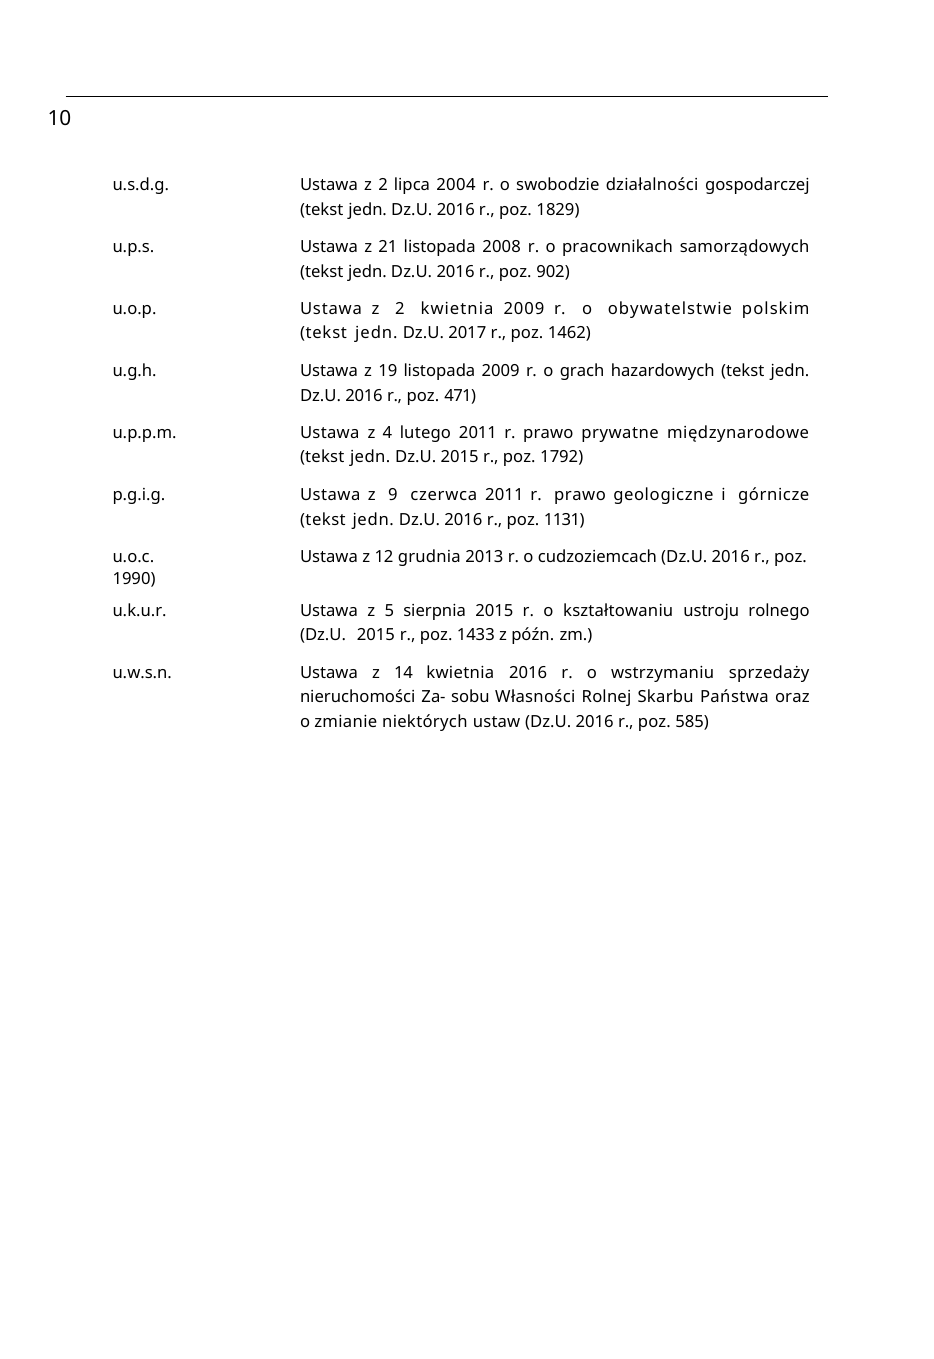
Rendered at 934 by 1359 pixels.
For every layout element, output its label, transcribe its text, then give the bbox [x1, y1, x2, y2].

text 10 [47, 103, 821, 131]
text u.o.p. Ustawa z 2 kwietnia 2009 r. o obywatelstwie polskim (tekst jedn. Dz.U. 2017 r., poz. 1462) [112, 296, 809, 344]
text u.p.p.m. Ustawa z 4 lutego 2011 r. prawo prywatne międzynarodowe (tekst jedn. Dz.U. 2015 r., poz. 1792) [112, 420, 809, 468]
text u.s.d.g. Ustawa z 2 lipca 2004 r. o swobodzie działalności gospodarczej (tekst jedn. Dz.U. 2016 r., poz. 1829) [112, 172, 810, 220]
text u.o.c. Ustawa z 12 grudnia 2013 r. o cudzoziemcach (Dz.U. 2016 r., poz. 1990) [112, 544, 821, 589]
text u.k.u.r. Ustawa z 5 sierpnia 2015 r. o kształtowaniu ustroju rolnego (Dz.U. 2015 r., poz. 1433 z późn. zm.) [112, 598, 809, 646]
text p.g.i.g. Ustawa z 9 czerwca 2011 r. prawo geologiczne i górnicze (tekst jedn. Dz.U. 2016 r., poz. 1131) [112, 482, 810, 530]
text u.p.s. Ustawa z 21 listopada 2008 r. o pracownikach samorządowych (tekst jedn. Dz.U. 2016 r., poz. 902) [112, 234, 809, 282]
text u.g.h. Ustawa z 19 listopada 2009 r. o grach hazardowych (tekst jedn. Dz.U. 2016 r., poz. 471) [112, 358, 810, 406]
text u.w.s.n. Ustawa z 14 kwietnia 2016 r. o wstrzymaniu sprzedaży nieruchomości Za- sobu Własności Rolnej Skarbu Państwa oraz o zmianie niektórych ustaw (Dz.U. 2016 r., poz. 585) [112, 660, 809, 733]
